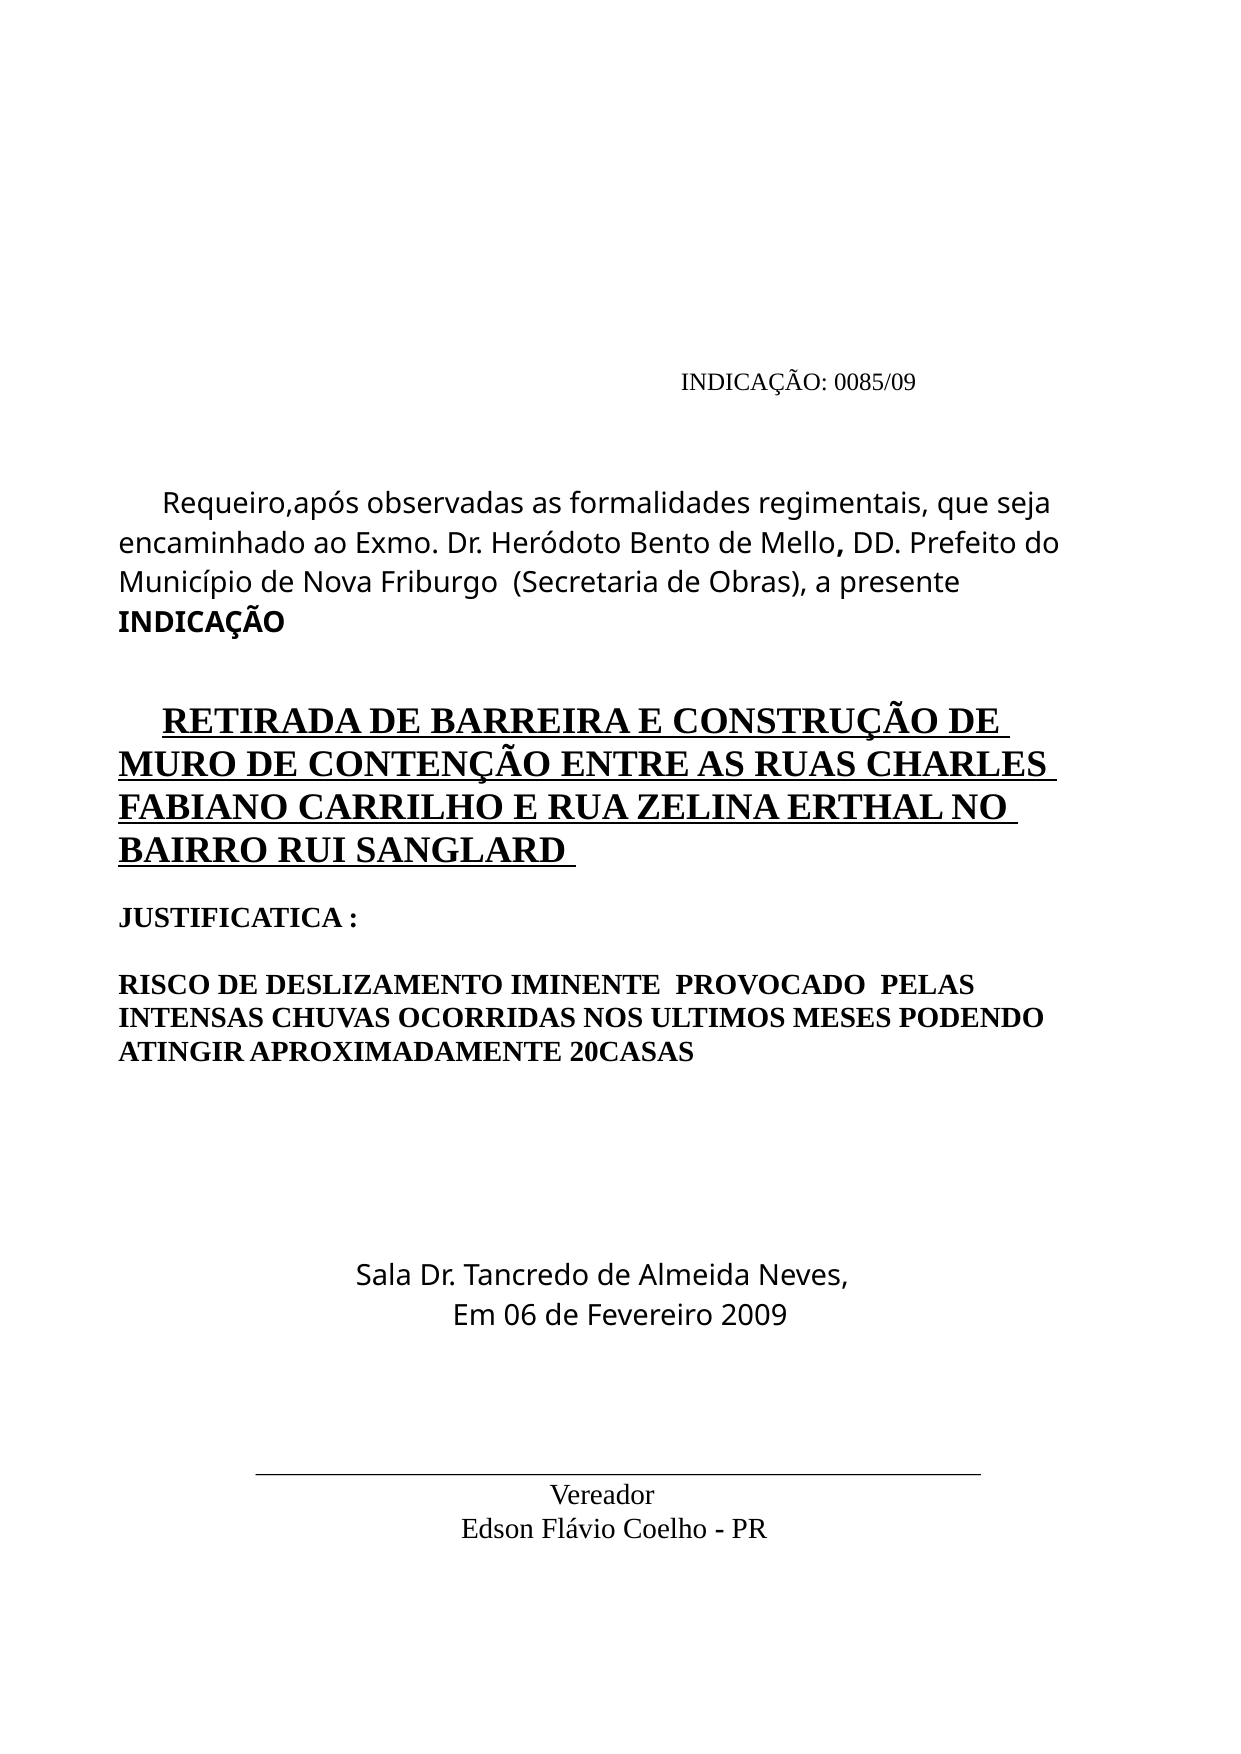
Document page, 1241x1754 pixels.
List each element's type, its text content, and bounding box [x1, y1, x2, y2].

text INDICAÇÃO: 0085/09 [118, 367, 1122, 396]
text JUSTIFICATICA : [118, 900, 1122, 933]
text __________________________________________________________ [118, 1449, 1122, 1477]
text Em 06 de Fevereiro 2009 [118, 1294, 1122, 1334]
text Requeiro,após observadas as formalidades regimentais, que seja encaminhado ao Exmo. Dr. Heródoto Bento de Mello, DD. Prefeito do Município de Nova Friburgo (Secretaria de Obras), a presente INDICAÇÃO [118, 482, 1122, 641]
text RISCO DE DESLIZAMENTO IMINENTE PROVOCADO PELAS INTENSAS CHUVAS OCORRIDAS NOS ULTIMOS MESES PODENDO ATINGIR APROXIMADAMENTE 20CASAS [118, 967, 1122, 1067]
text RETIRADA DE BARREIRA E CONSTRUÇÃO DE MURO DE CONTENÇÃO ENTRE AS RUAS CHARLES FABIANO CARRILHO E RUA ZELINA ERTHAL NO BAIRRO RUI SANGLARD [118, 698, 1122, 871]
text Edson Flávio Coelho - PR [118, 1511, 1122, 1544]
text Sala Dr. Tancredo de Almeida Neves, [118, 1254, 1122, 1294]
text Vereador [118, 1477, 1122, 1511]
